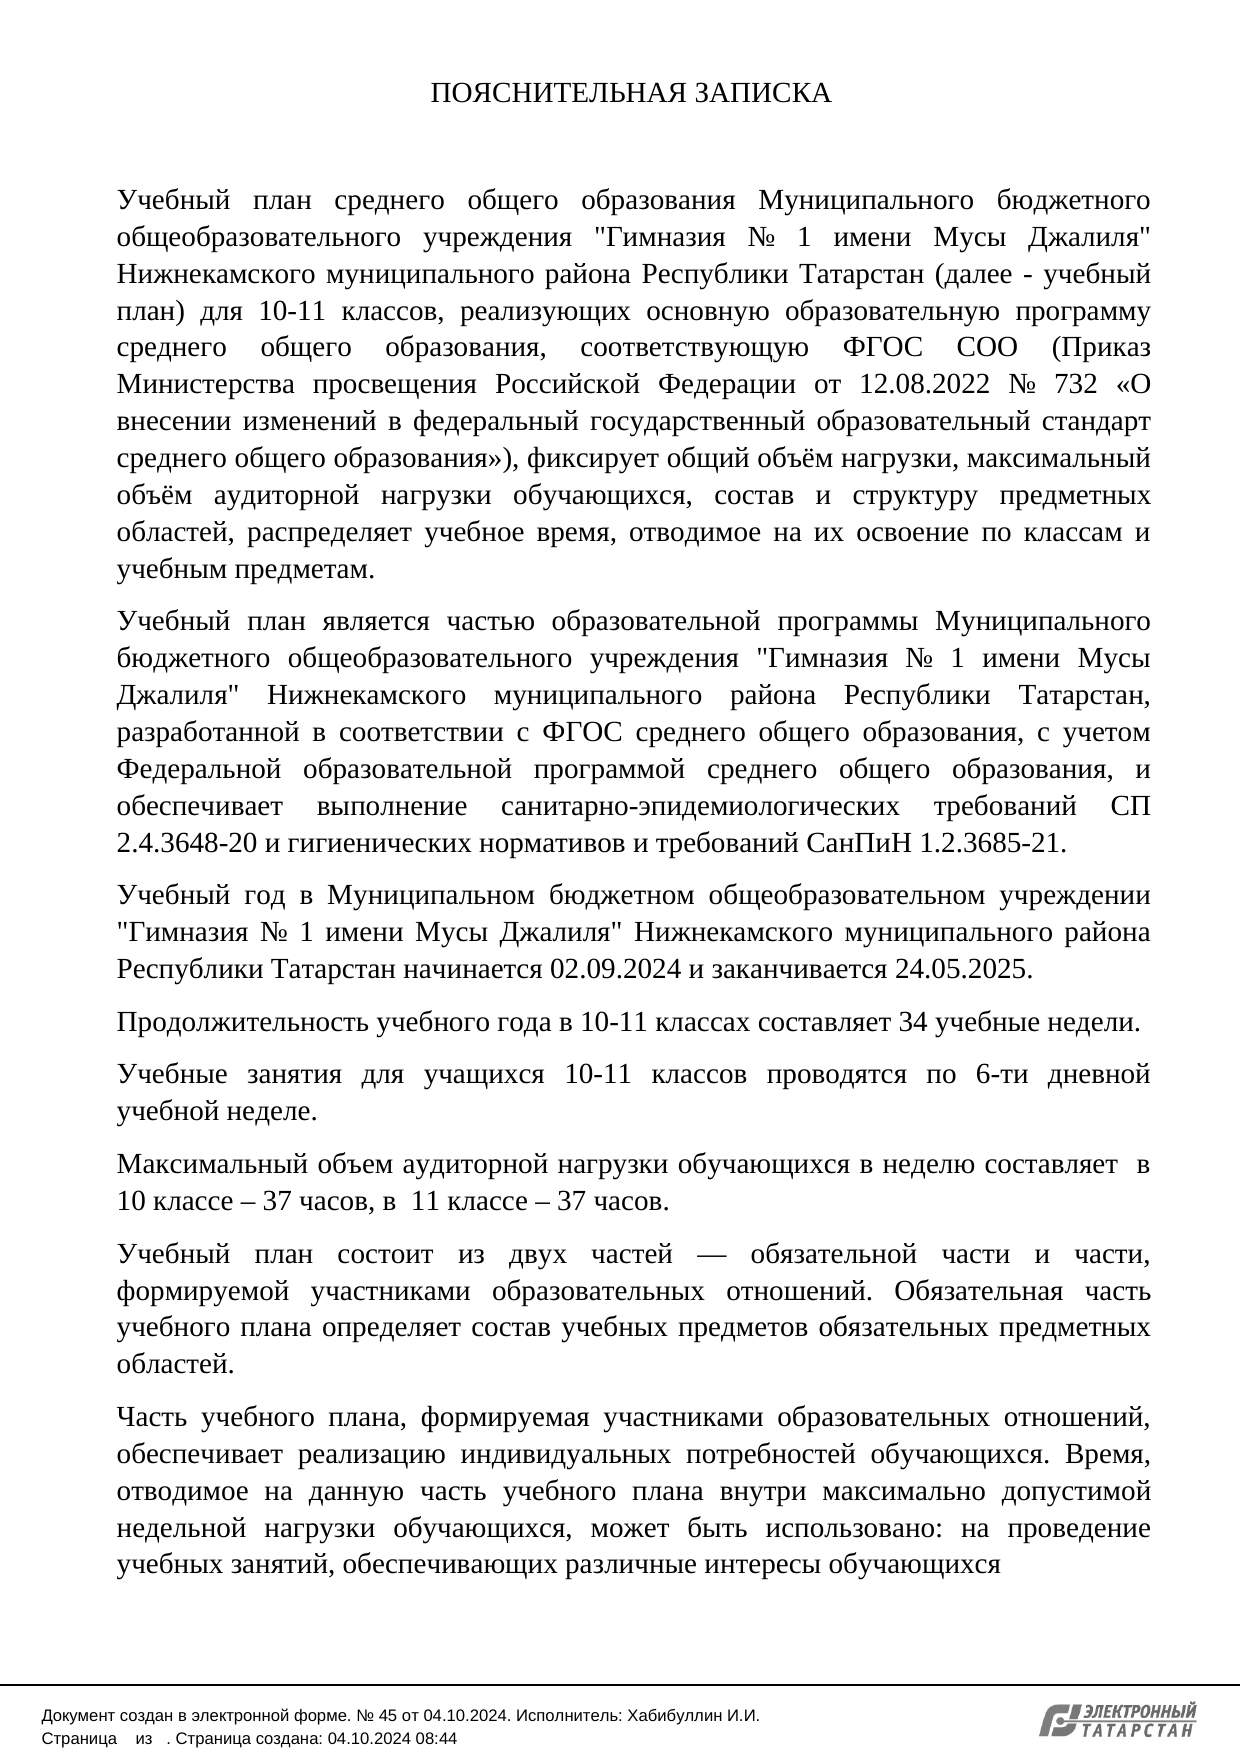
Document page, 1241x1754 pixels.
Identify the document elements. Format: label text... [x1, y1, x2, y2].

text Часть учебного плана, формируемая участниками образовательных отношений, обеспечивает реализацию индивидуальных потребностей обучающихся. Время, отводимое на данную часть учебного плана внутри максимально допустимой недельной нагрузки обучающихся, может быть использовано: на проведение учебных занятий, обеспечивающих различные интересы обучающихся [116, 1399, 1152, 1580]
text Учебный план среднего общего образования Муниципального бюджетного общеобразовательного учреждения "Гимназия № 1 имени Мусы Джалиля" Нижнекамского муниципального района Республики Татарстан (далее - учебный план) для 10-11 классов, реализующих основную образовательную программу среднего общего образования, соответствующую ФГОС СОО (Приказ Министерства просвещения Российской Федерации от 12.08.2022 № 732 «О внесении изменений в федеральный государственный образовательный стандарт среднего общего образования»), фиксирует общий объём нагрузки, максимальный объём аудиторной нагрузки обучающихся, состав и структуру предметных областей, распределяет учебное время, отводимое на их освоение по классам и учебным предметам. [116, 182, 1152, 584]
text Учебный план является частью образовательной программы Муниципального бюджетного общеобразовательного учреждения "Гимназия № 1 имени Мусы Джалиля" Нижнекамского муниципального района Республики Татарстан, разработанной в соответствии с ФГОС среднего общего образования, с учетом Федеральной образовательной программой среднего общего образования, и обеспечивает выполнение санитарно-эпидемиологических требований СП 2.4.3648-20 и гигиенических нормативов и требований СанПиН 1.2.3685-21. [116, 603, 1152, 858]
text ПОЯСНИТЕЛЬНАЯ ЗАПИСКА [118, 75, 1152, 108]
text Продолжительность учебного года в 10-11 классах составляет 34 учебные недели. [116, 1004, 1152, 1037]
text Учебные занятия для учащихся 10-11 классов проводятся по 6-ти дневной учебной неделе. [116, 1057, 1152, 1127]
text Учебный год в Муниципальном бюджетном общеобразовательном учреждении "Гимназия № 1 имени Мусы Джалиля" Нижнекамского муниципального района Республики Татарстан начинается 02.09.2024 и заканчивается 24.05.2025. [116, 877, 1152, 985]
text Максимальный объем аудиторной нагрузки обучающихся в неделю составляет в 10 классе – 37 часов, в 11 классе – 37 часов. [116, 1146, 1152, 1217]
text Учебный план состоит из двух частей — обязательной части и части, формируемой участниками образовательных отношений. Обязательная часть учебного плана определяет состав учебных предметов обязательных предметных областей. [116, 1236, 1152, 1380]
